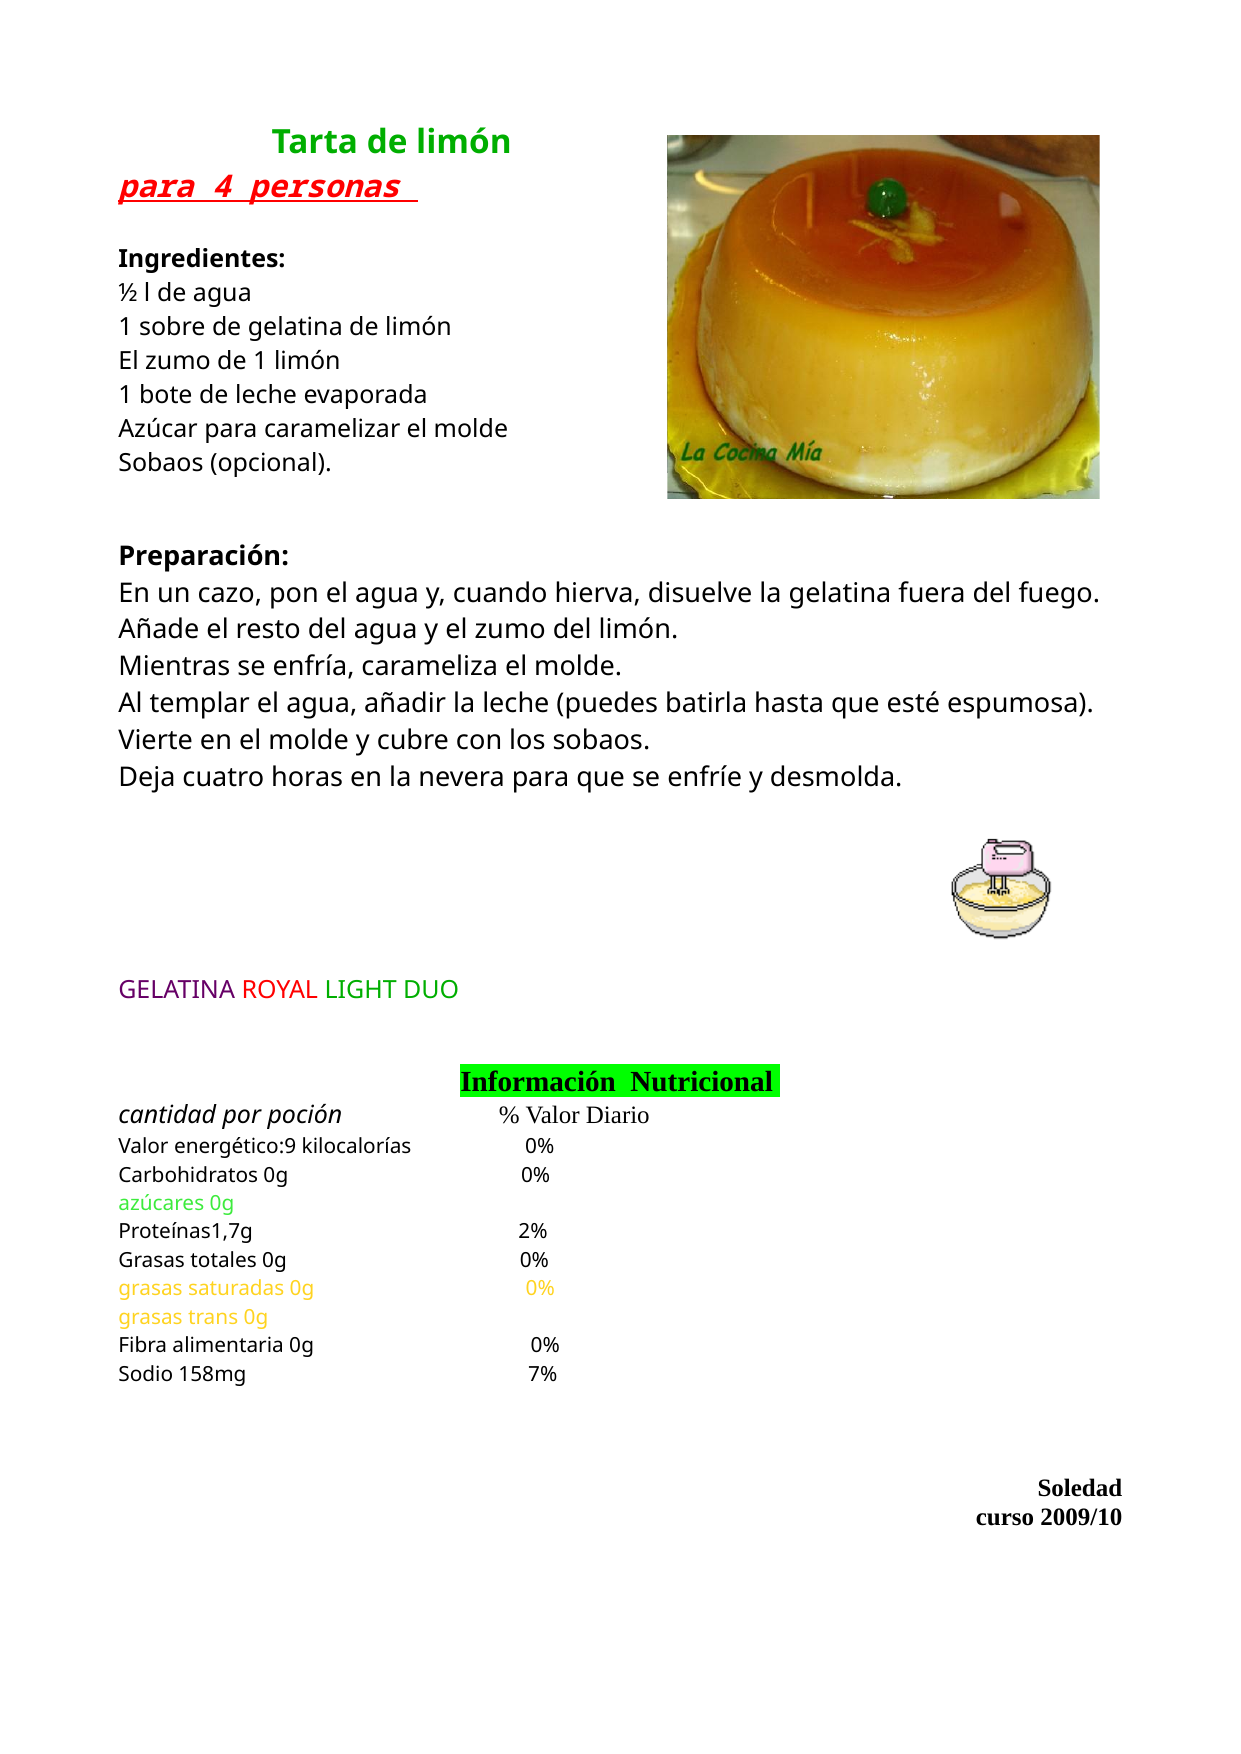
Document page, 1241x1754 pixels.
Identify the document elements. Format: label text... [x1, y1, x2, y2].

text Al templar el agua, añadir la leche (puedes batirla hasta que esté espumosa). [118, 684, 1122, 721]
text GELATINA ROYAL LIGHT DUO [118, 972, 1122, 1006]
text 1 sobre de gelatina de limón [118, 308, 667, 342]
text Tarta de limón [118, 118, 1122, 163]
text [1100, 376, 1122, 411]
text curso 2009/10 [118, 1502, 1122, 1531]
text Sodio 158mg 7% [118, 1359, 1122, 1387]
text [1100, 444, 1122, 479]
text Añade el resto del agua y el zumo del limón. [118, 610, 1122, 647]
text [1100, 274, 1122, 308]
text [1100, 342, 1122, 376]
text El zumo de 1 limón [118, 342, 667, 376]
text cantidad por poción % Valor Diario [118, 1097, 1122, 1131]
text [1100, 163, 1122, 206]
picture [900, 806, 1088, 995]
text Soledad [118, 1473, 1122, 1502]
text Fibra alimentaria 0g 0% [118, 1330, 1122, 1359]
text [1100, 240, 1122, 274]
text Grasas totales 0g 0% [118, 1245, 1122, 1273]
text para 4 personas [118, 163, 667, 206]
text Azúcar para caramelizar el molde [118, 411, 667, 444]
text [1100, 308, 1122, 342]
text Proteínas1,7g 2% [118, 1217, 1122, 1245]
text En un cazo, pon el agua y, cuando hierva, disuelve la gelatina fuera del fuego. [118, 573, 1122, 610]
text grasas saturadas 0g 0% [118, 1273, 1122, 1302]
text Valor energético:9 kilocalorías 0% [118, 1131, 1122, 1160]
text grasas trans 0g [118, 1302, 1122, 1330]
text Vierte en el molde y cubre con los sobaos. [118, 721, 1122, 757]
text ½ l de agua [118, 274, 667, 308]
text Sobaos (opcional). [118, 444, 667, 479]
text Deja cuatro horas en la nevera para que se enfríe y desmolda. [118, 757, 1122, 794]
text 1 bote de leche evaporada [118, 376, 667, 411]
text Carbohidratos 0g 0% [118, 1160, 1122, 1188]
text azúcares 0g [118, 1188, 1122, 1217]
text Información Nutricional [118, 1064, 1122, 1097]
picture [667, 135, 1100, 499]
text Mientras se enfría, carameliza el molde. [118, 647, 1122, 684]
text Ingredientes: [118, 240, 667, 274]
text Preparación: [118, 536, 1122, 573]
text [1100, 411, 1122, 444]
